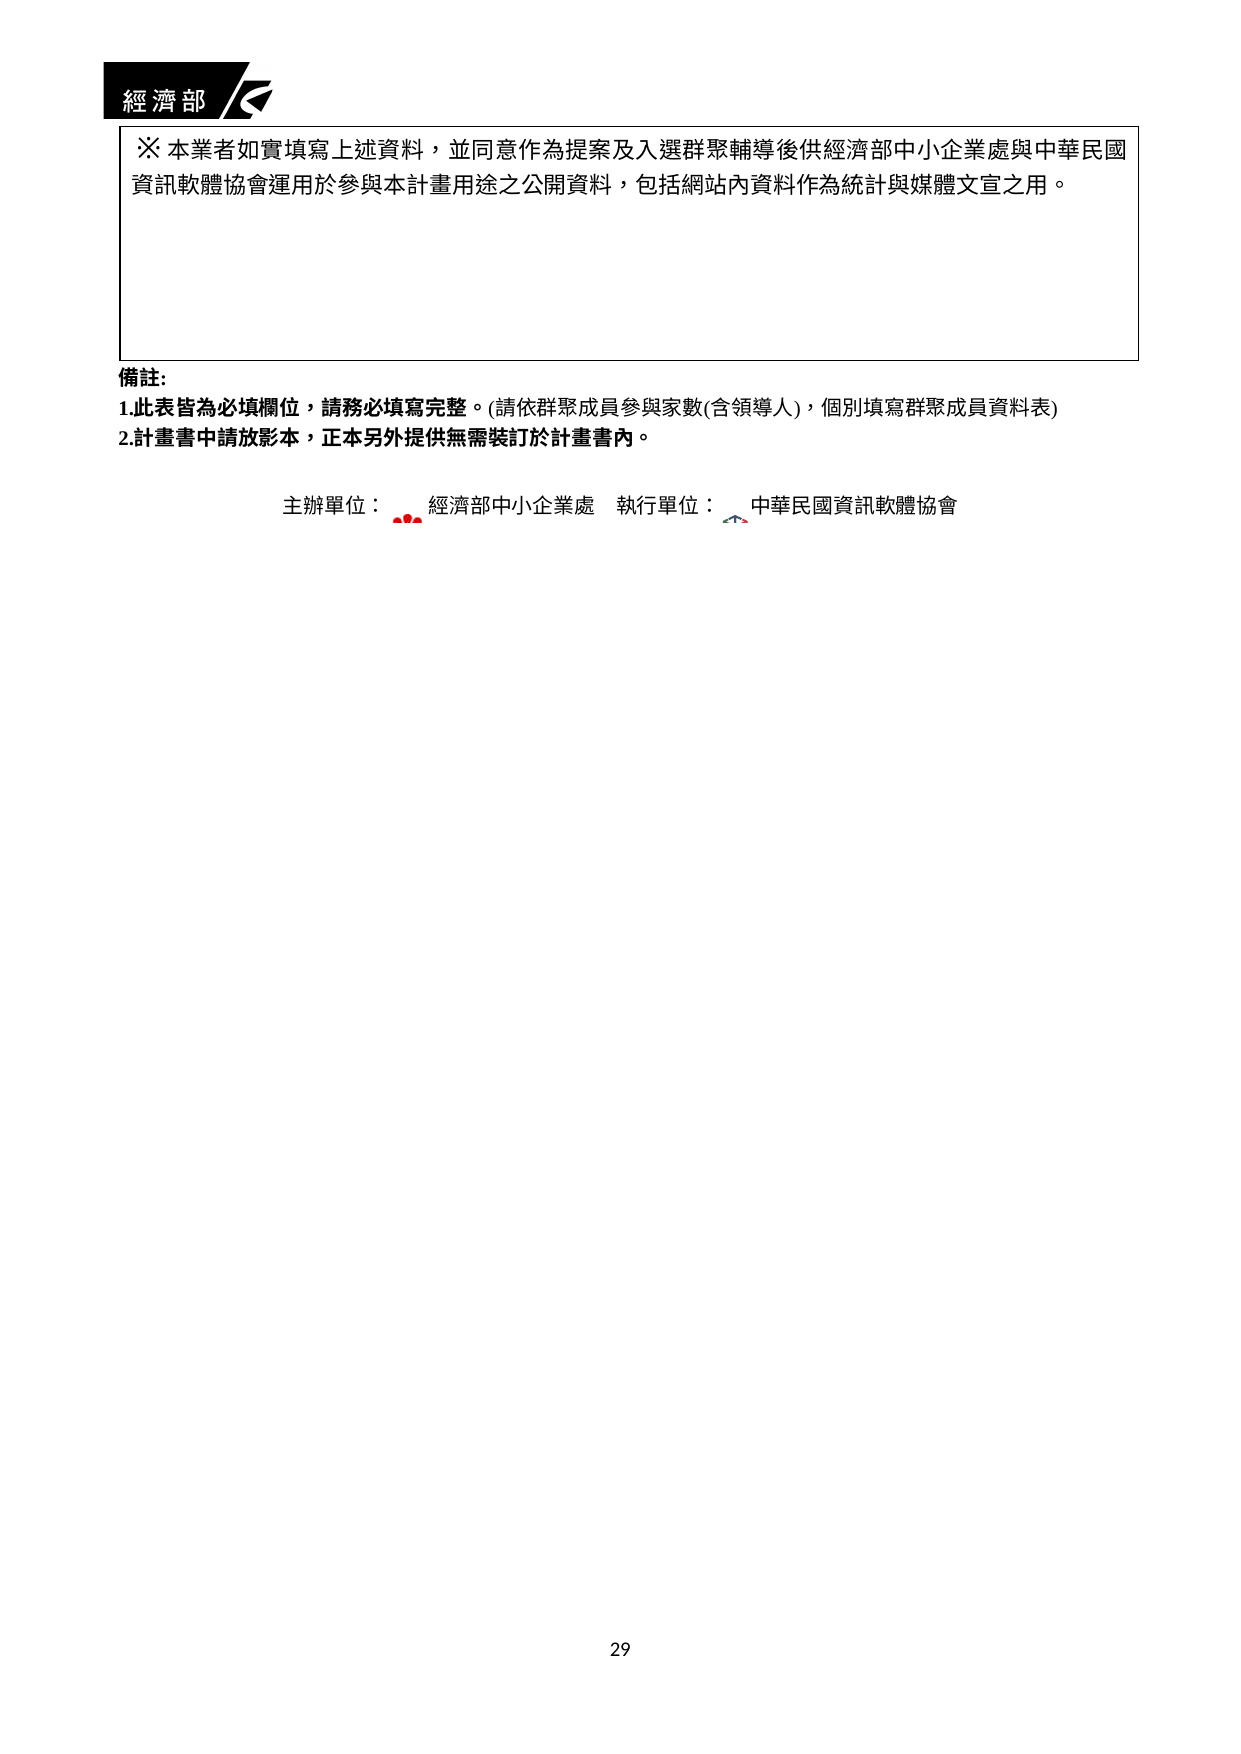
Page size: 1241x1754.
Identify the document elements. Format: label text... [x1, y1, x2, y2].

text 主辦單位：經濟部中小企業處 執行單位：中華民國資訊軟體協會 [118, 477, 1122, 522]
table_cell ※本業者如實填寫上述資料，並同意作為提案及入選群聚輔導後供經濟部中小企業處與中華民國資訊軟體協會運用於參與本計畫用途之公開資料，包括網站內資料作為統計與媒體文宣之用。 [121, 127, 1138, 360]
text 備註: [118, 361, 1137, 391]
text 2.計畫書中請放影本，正本另外提供無需裝訂於計畫書內。 [118, 421, 1137, 452]
text 1.此表皆為必填欄位，請務必填寫完整。(請依群聚成員參與家數(含領導人)，個別填寫群聚成員資料表) [118, 391, 1137, 421]
